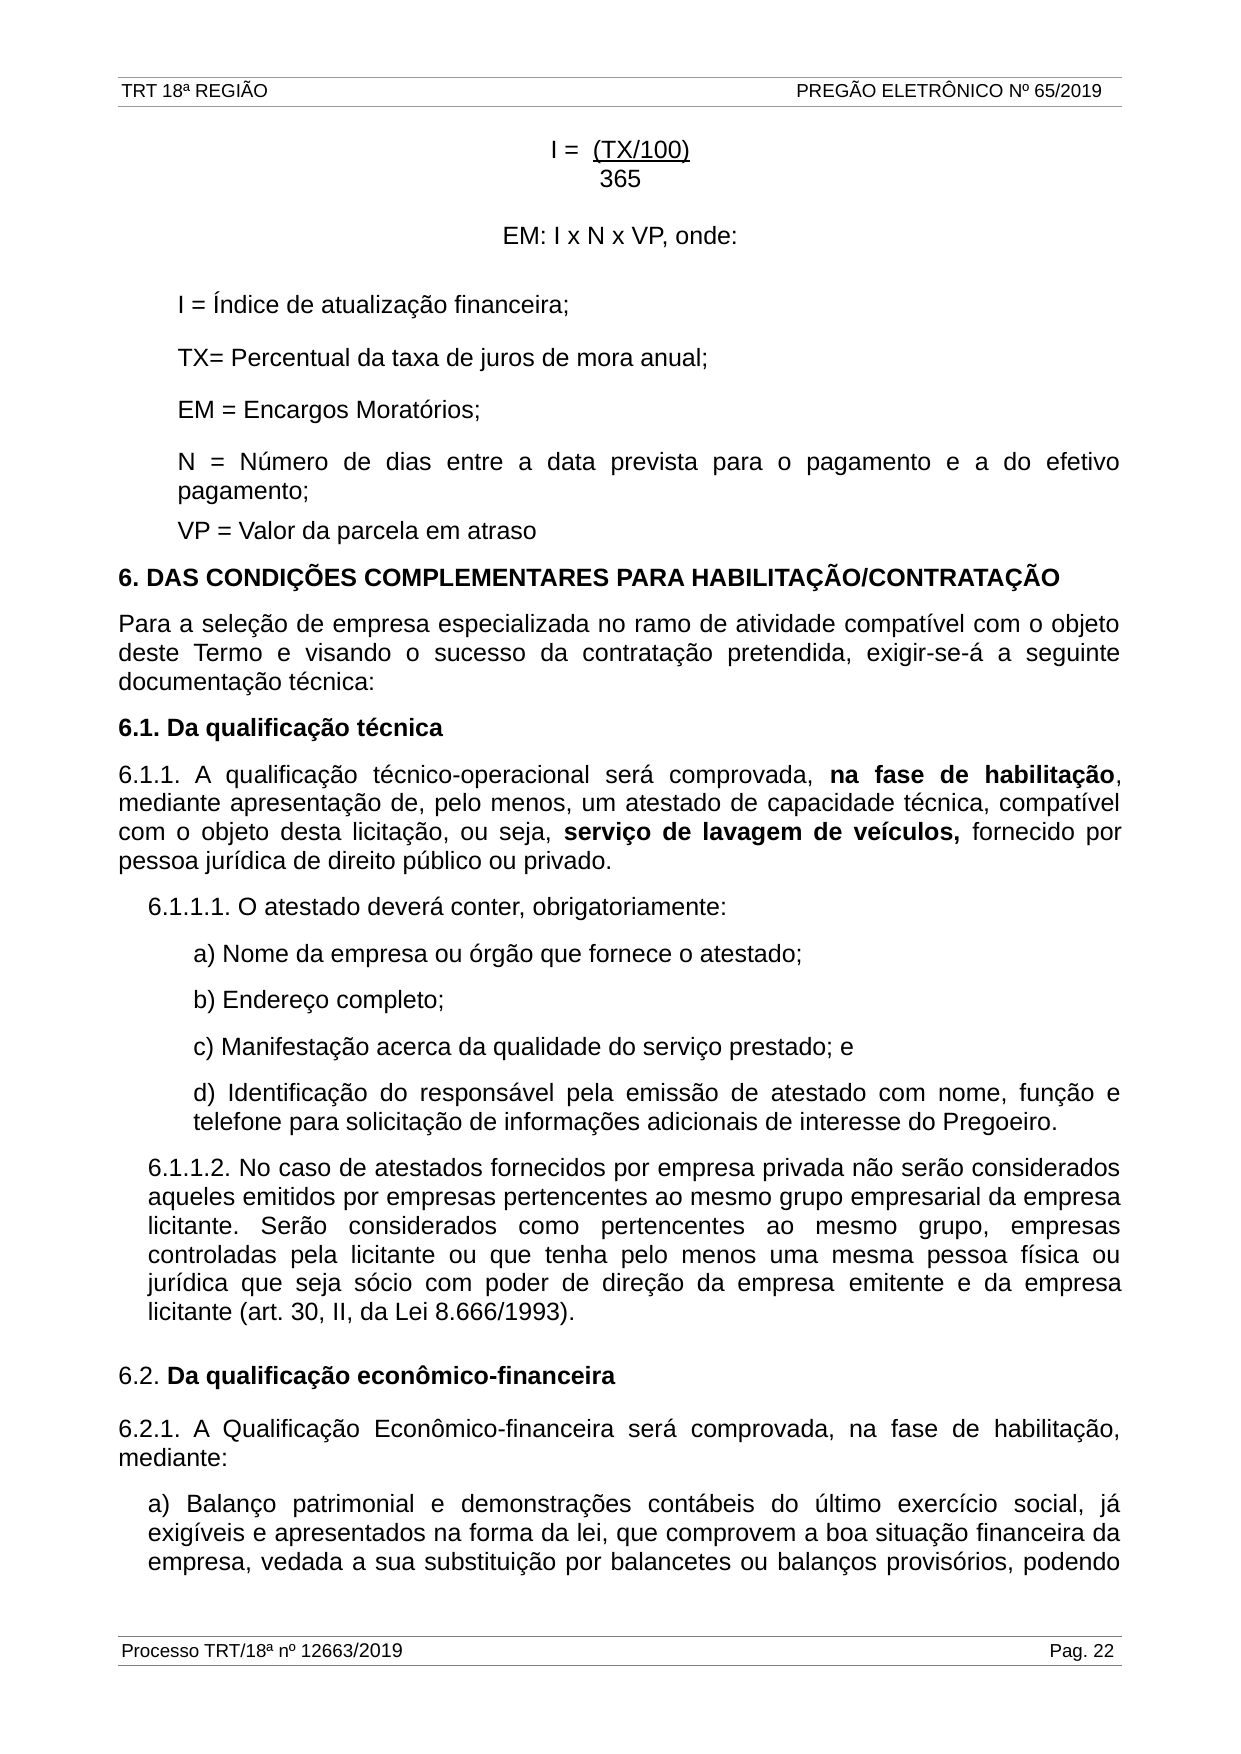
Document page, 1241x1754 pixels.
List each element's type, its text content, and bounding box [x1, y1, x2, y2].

text EM = Encargos Moratórios; [177, 395, 1122, 423]
text N = Número de dias entre a data prevista para o pagamento e a do efetivo pagamento; [177, 447, 1122, 504]
text EM: I x N x VP, onde: [118, 221, 1122, 250]
text Para a seleção de empresa especializada no ramo de atividade compatível com o objeto deste Termo e visando o sucesso da contratação pretendida, exigir-se-á a seguinte documentação técnica: [118, 609, 1122, 696]
text d) Identificação do responsável pela emissão de atestado com nome, função e telefone para solicitação de informações adicionais de interesse do Pregoeiro. [193, 1078, 1122, 1136]
text TX= Percentual da taxa de juros de mora anual; [177, 342, 1122, 371]
text 6.1. Da qualificação técnica [118, 713, 1122, 742]
text 6.2.1. A Qualificação Econômico-financeira será comprovada, na fase de habilitação, mediante: [118, 1414, 1122, 1471]
text I = (TX/100) [118, 136, 1122, 164]
text 6.2. Da qualificação econômico-financeira [118, 1361, 1122, 1390]
text c) Manifestação acerca da qualidade do serviço prestado; e [193, 1032, 1122, 1061]
text 6.1.1.2. No caso de atestados fornecidos por empresa privada não serão considerados aqueles emitidos por empresas pertencentes ao mesmo grupo empresarial da empresa licitante. Serão considerados como pertencentes ao mesmo grupo, empresas controladas pela licitante ou que tenha pelo menos uma mesma pessoa física ou jurídica que seja sócio com poder de direção da empresa emitente e da empresa licitante (art. 30, II, da Lei 8.666/1993). [148, 1153, 1122, 1326]
text a) Balanço patrimonial e demonstrações contábeis do último exercício social, já exigíveis e apresentados na forma da lei, que comprovem a boa situação financeira da empresa, vedada a sua substituição por balancetes ou balanços provisórios, podendo [148, 1489, 1122, 1575]
text 365 [118, 164, 1122, 193]
text 6. DAS CONDIÇÕES COMPLEMENTARES PARA HABILITAÇÃO/CONTRATAÇÃO [118, 563, 1122, 592]
text VP = Valor da parcela em atraso [177, 516, 1122, 545]
text b) Endereço completo; [193, 985, 1122, 1014]
text I = Índice de atualização financeira; [177, 290, 1122, 319]
text 6.1.1. A qualificação técnico-operacional será comprovada, na fase de habilitação, mediante apresentação de, pelo menos, um atestado de capacidade técnica, compatível com o objeto desta licitação, ou seja, serviço de lavagem de veículos, fornecido por pessoa jurídica de direito público ou privado. [118, 760, 1122, 875]
text 6.1.1.1. O atestado deverá conter, obrigatoriamente: [148, 892, 1122, 921]
text a) Nome da empresa ou órgão que fornece o atestado; [193, 939, 1122, 968]
